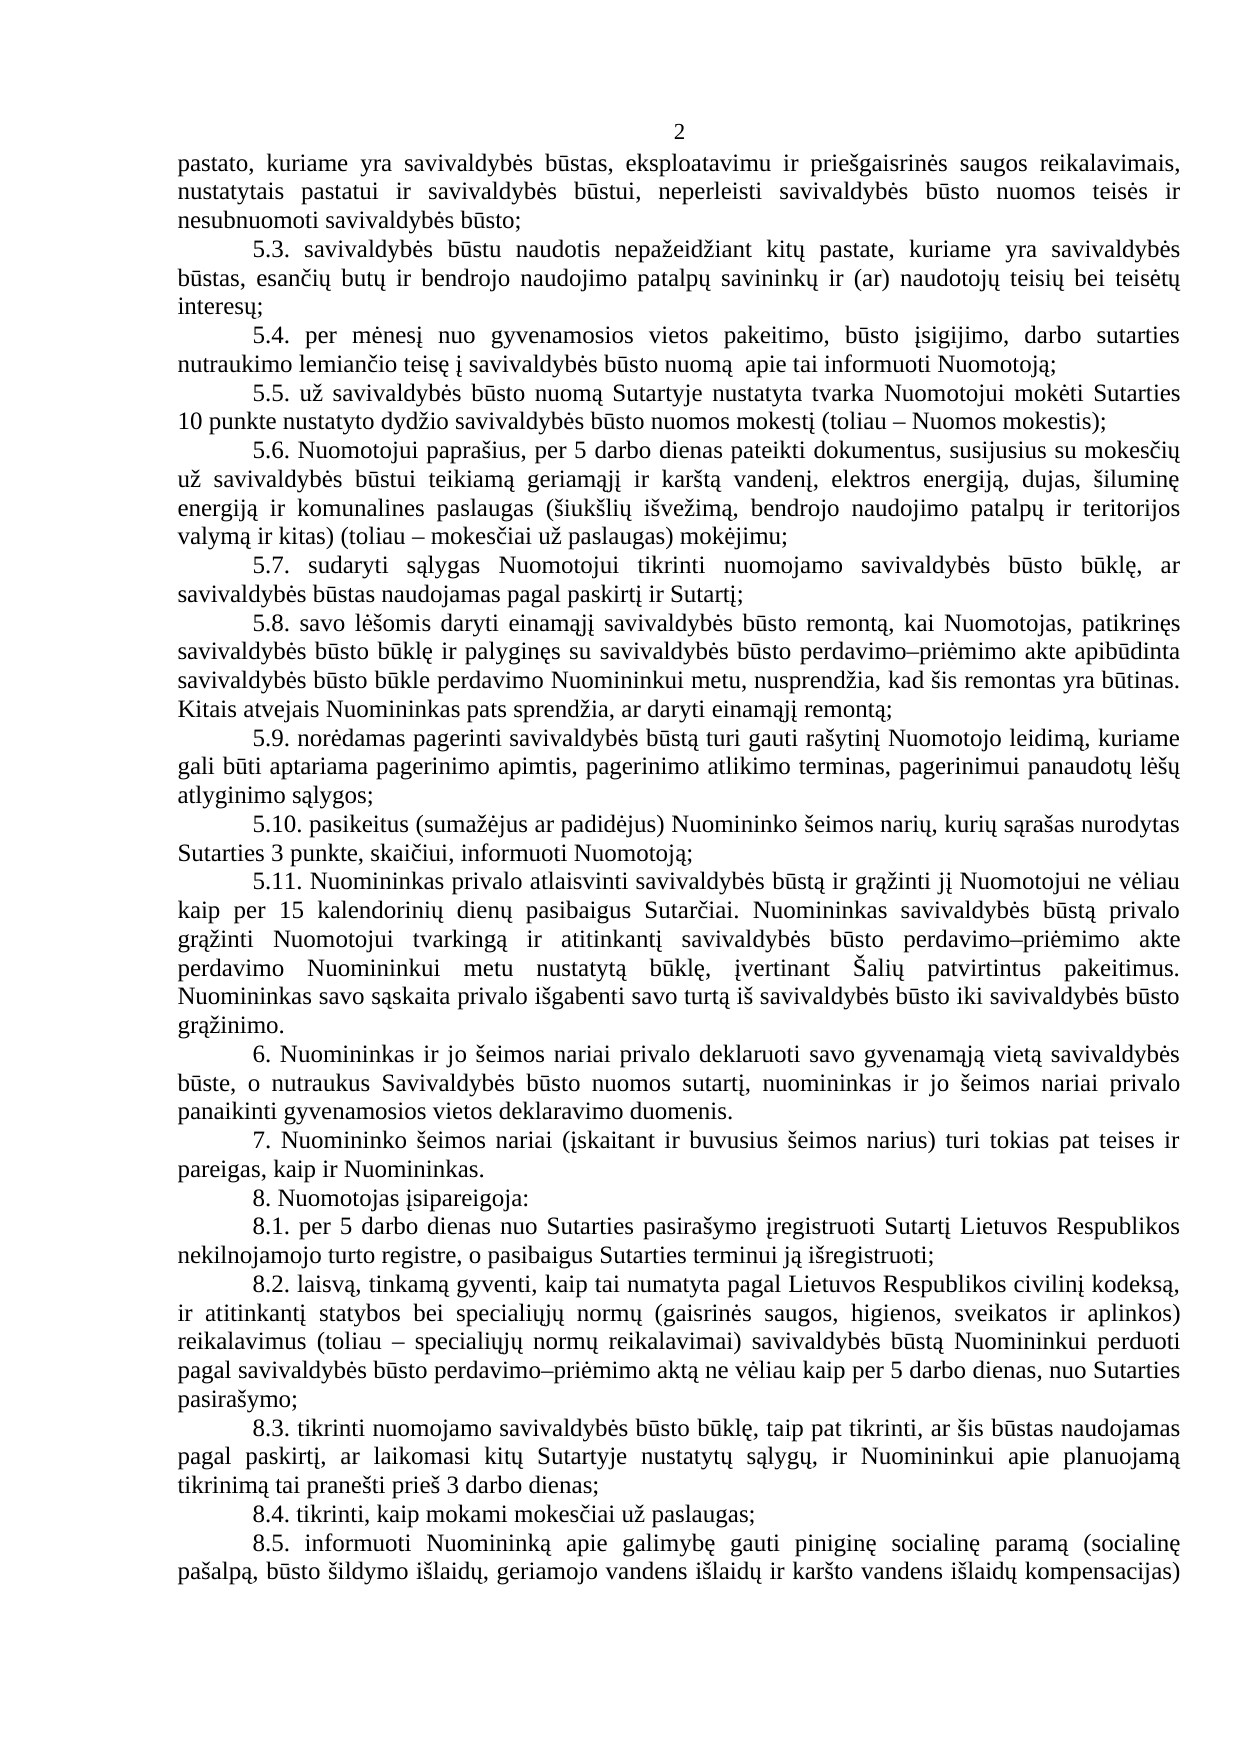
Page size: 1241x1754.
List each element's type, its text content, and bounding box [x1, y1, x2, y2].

text 5.4. per mėnesį nuo gyvenamosios vietos pakeitimo, būsto įsigijimo, darbo sutarties nutraukimo lemiančio teisę į savivaldybės būsto nuomą apie tai informuoti Nuomotoją; [177, 320, 1181, 378]
text 5.11. Nuomininkas privalo atlaisvinti savivaldybės būstą ir grąžinti jį Nuomotojui ne vėliau kaip per 15 kalendorinių dienų pasibaigus Sutarčiai. Nuomininkas savivaldybės būstą privalo grąžinti Nuomotojui tvarkingą ir atitinkantį savivaldybės būsto perdavimo–priėmimo akte perdavimo Nuomininkui metu nustatytą būklę, įvertinant Šalių patvirtintus pakeitimus. Nuomininkas savo sąskaita privalo išgabenti savo turtą iš savivaldybės būsto iki savivaldybės būsto grąžinimo. [177, 866, 1181, 1039]
text 8.2. laisvą, tinkamą gyventi, kaip tai numatyta pagal Lietuvos Respublikos civilinį kodeksą, ir atitinkantį statybos bei specialiųjų normų (gaisrinės saugos, higienos, sveikatos ir aplinkos) reikalavimus (toliau – specialiųjų normų reikalavimai) savivaldybės būstą Nuomininkui perduoti pagal savivaldybės būsto perdavimo–priėmimo aktą ne vėliau kaip per 5 darbo dienas, nuo Sutarties pasirašymo; [177, 1269, 1181, 1413]
text 5.6. Nuomotojui paprašius, per 5 darbo dienas pateikti dokumentus, susijusius su mokesčių už savivaldybės būstui teikiamą geriamąjį ir karštą vandenį, elektros energiją, dujas, šiluminę energiją ir komunalines paslaugas (šiukšlių išvežimą, bendrojo naudojimo patalpų ir teritorijos valymą ir kitas) (toliau – mokesčiai už paslaugas) mokėjimu; [177, 435, 1181, 550]
text 8.3. tikrinti nuomojamo savivaldybės būsto būklę, taip pat tikrinti, ar šis būstas naudojamas pagal paskirtį, ar laikomasi kitų Sutartyje nustatytų sąlygų, ir Nuomininkui apie planuojamą tikrinimą tai pranešti prieš 3 darbo dienas; [177, 1413, 1181, 1499]
text 8.4. tikrinti, kaip mokami mokesčiai už paslaugas; [177, 1499, 1181, 1528]
text 5.8. savo lėšomis daryti einamąjį savivaldybės būsto remontą, kai Nuomotojas, patikrinęs savivaldybės būsto būklę ir palyginęs su savivaldybės būsto perdavimo–priėmimo akte apibūdinta savivaldybės būsto būkle perdavimo Nuomininkui metu, nusprendžia, kad šis remontas yra būtinas. Kitais atvejais Nuomininkas pats sprendžia, ar daryti einamąjį remontą; [177, 608, 1181, 723]
text 8. Nuomotojas įsipareigoja: [177, 1183, 1181, 1211]
text 8.1. per 5 darbo dienas nuo Sutarties pasirašymo įregistruoti Sutartį Lietuvos Respublikos nekilnojamojo turto registre, o pasibaigus Sutarties terminui ją išregistruoti; [177, 1211, 1181, 1269]
text 7. Nuomininko šeimos nariai (įskaitant ir buvusius šeimos narius) turi tokias pat teises ir pareigas, kaip ir Nuomininkas. [177, 1125, 1181, 1183]
text pastato, kuriame yra savivaldybės būstas, eksploatavimu ir priešgaisrinės saugos reikalavimais, nustatytais pastatui ir savivaldybės būstui, neperleisti savivaldybės būsto nuomos teisės ir nesubnuomoti savivaldybės būsto; [177, 148, 1181, 234]
text 5.9. norėdamas pagerinti savivaldybės būstą turi gauti rašytinį Nuomotojo leidimą, kuriame gali būti aptariama pagerinimo apimtis, pagerinimo atlikimo terminas, pagerinimui panaudotų lėšų atlyginimo sąlygos; [177, 723, 1181, 809]
text 5.3. savivaldybės būstu naudotis nepažeidžiant kitų pastate, kuriame yra savivaldybės būstas, esančių butų ir bendrojo naudojimo patalpų savininkų ir (ar) naudotojų teisių bei teisėtų interesų; [177, 234, 1181, 320]
text 5.5. už savivaldybės būsto nuomą Sutartyje nustatyta tvarka Nuomotojui mokėti Sutarties 10 punkte nustatyto dydžio savivaldybės būsto nuomos mokestį (toliau – Nuomos mokestis); [177, 378, 1181, 435]
text 8.5. informuoti Nuomininką apie galimybę gauti piniginę socialinę paramą (socialinę pašalpą, būsto šildymo išlaidų, geriamojo vandens išlaidų ir karšto vandens išlaidų kompensacijas) [177, 1528, 1181, 1585]
text 5.10. pasikeitus (sumažėjus ar padidėjus) Nuomininko šeimos narių, kurių sąrašas nurodytas Sutarties 3 punkte, skaičiui, informuoti Nuomotoją; [177, 809, 1181, 866]
text 6. Nuomininkas ir jo šeimos nariai privalo deklaruoti savo gyvenamąją vietą savivaldybės būste, o nutraukus Savivaldybės būsto nuomos sutartį, nuomininkas ir jo šeimos nariai privalo panaikinti gyvenamosios vietos deklaravimo duomenis. [177, 1039, 1181, 1125]
text 5.7. sudaryti sąlygas Nuomotojui tikrinti nuomojamo savivaldybės būsto būklę, ar savivaldybės būstas naudojamas pagal paskirtį ir Sutartį; [177, 550, 1181, 608]
